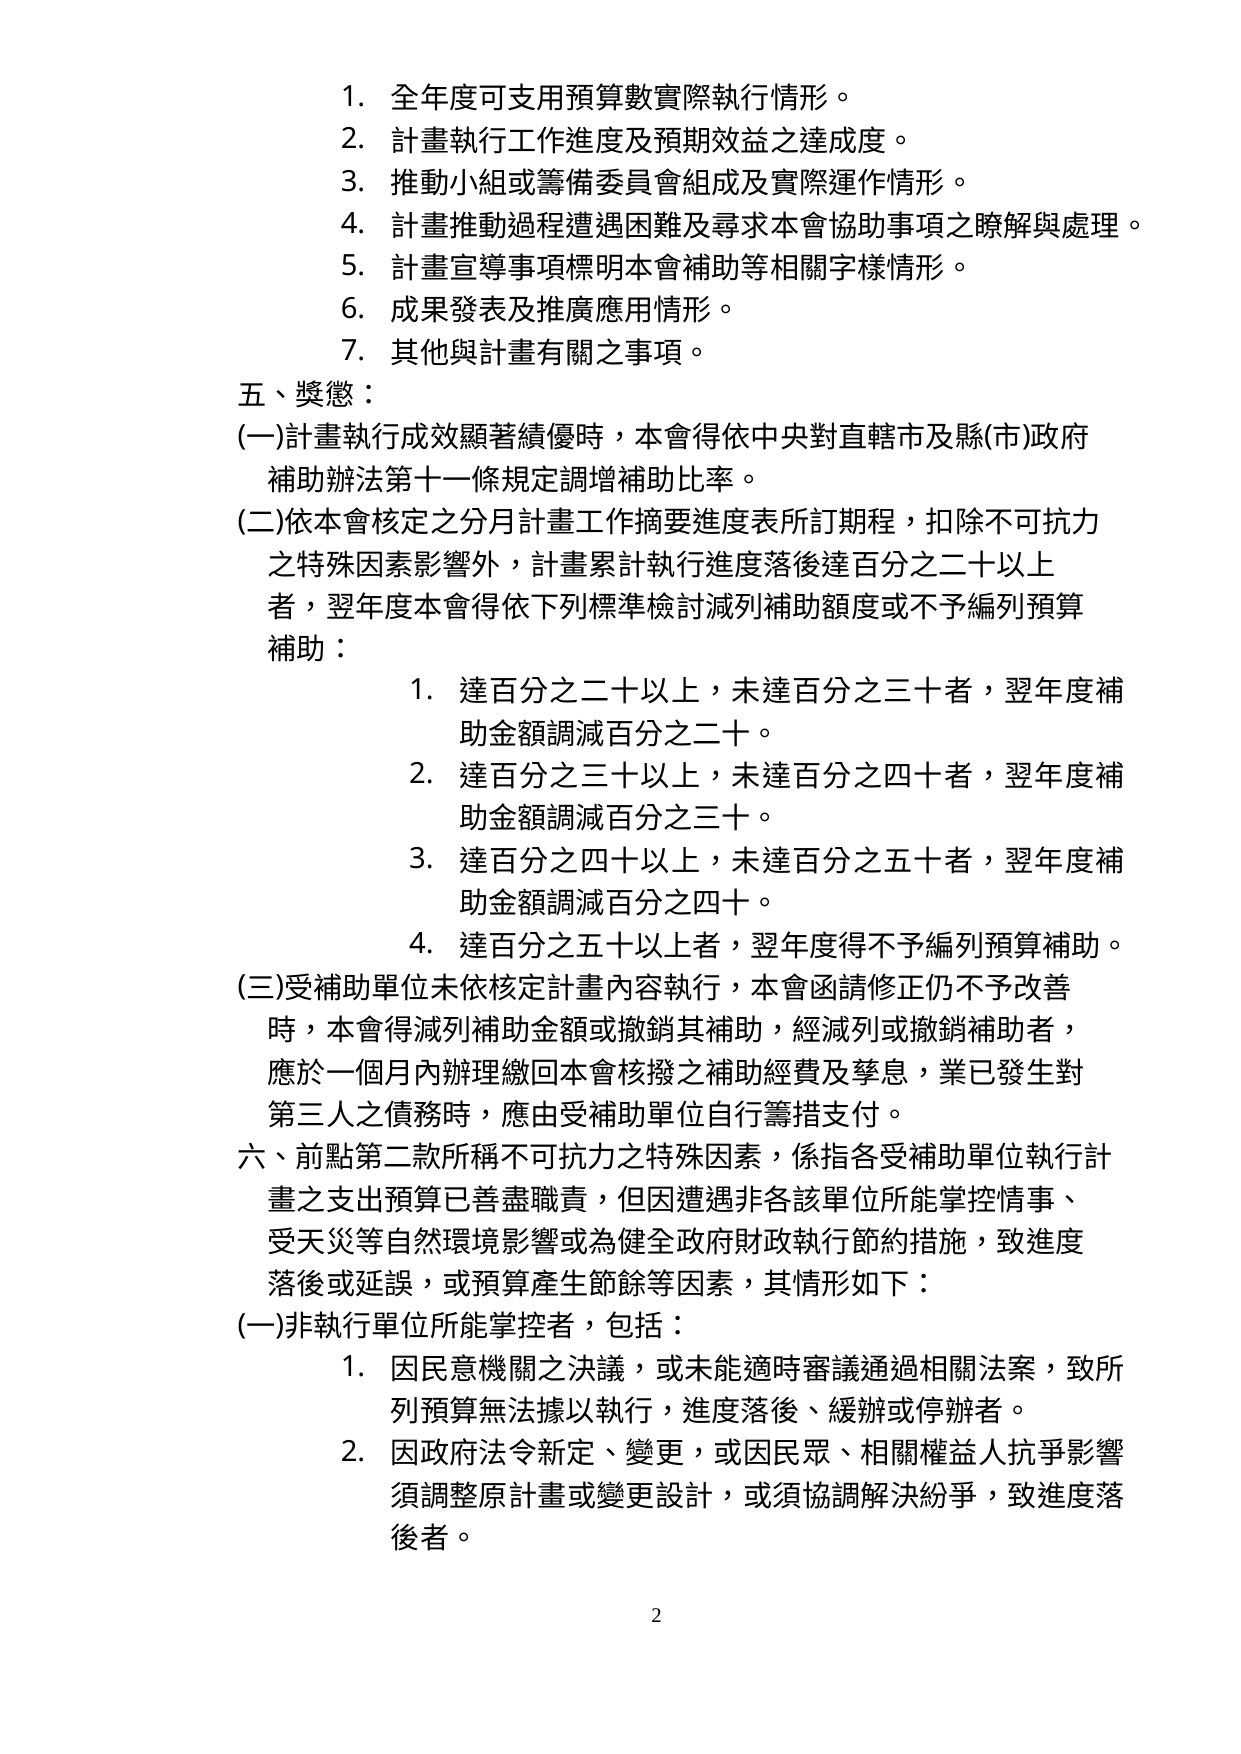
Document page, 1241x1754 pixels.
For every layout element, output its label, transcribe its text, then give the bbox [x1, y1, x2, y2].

list 成果發表及推廣應用情形。 [341, 287, 1125, 329]
text 應於一個月內辦理繳回本會核撥之補助經費及孳息，業已發生對 [237, 1049, 1125, 1091]
text 五、獎懲： [237, 372, 1125, 414]
text 受天災等自然環境影響或為健全政府財政執行節約措施，致進度 [237, 1218, 1125, 1261]
list 推動小組或籌備委員會組成及實際運作情形。 [341, 160, 1125, 202]
list 其他與計畫有關之事項。 [341, 329, 1125, 372]
list 全年度可支用預算數實際執行情形。 [341, 75, 1125, 117]
text 第三人之債務時，應由受補助單位自行籌措支付。 [237, 1091, 1125, 1134]
text 補助辦法第十一條規定調增補助比率。 [237, 456, 1125, 499]
list 因民意機關之決議，或未能適時審議通過相關法案，致所列預算無法據以執行，進度落後、緩辦或停辦者。 [341, 1345, 1125, 1430]
list 計畫宣導事項標明本會補助等相關字樣情形。 [341, 244, 1125, 287]
text 時，本會得減列補助金額或撤銷其補助，經減列或撤銷補助者， [237, 1007, 1125, 1049]
text (一)非執行單位所能掌控者，包括： [237, 1303, 1125, 1345]
text 畫之支出預算已善盡職責，但因遭遇非各該單位所能掌控情事、 [237, 1176, 1125, 1218]
list 因政府法令新定、變更，或因民眾、相關權益人抗爭影響，須調整原計畫或變更設計，或須協調解決紛爭，致進度落後者。 [341, 1430, 1125, 1557]
text 落後或延誤，或預算產生節餘等因素，其情形如下： [237, 1261, 1125, 1303]
list 計畫執行工作進度及預期效益之達成度。 [341, 117, 1125, 160]
list 達百分之二十以上，未達百分之三十者，翌年度補助金額調減百分之二十。 [409, 668, 1125, 753]
text (一)計畫執行成效顯著績優時，本會得依中央對直轄市及縣(市)政府 [237, 414, 1125, 456]
text 六、前點第二款所稱不可抗力之特殊因素，係指各受補助單位執行計 [237, 1134, 1125, 1176]
text (三)受補助單位未依核定計畫內容執行，本會函請修正仍不予改善 [237, 964, 1125, 1007]
list 達百分之四十以上，未達百分之五十者，翌年度補助金額調減百分之四十。 [409, 837, 1125, 922]
list 計畫推動過程遭遇困難及尋求本會協助事項之瞭解與處理。 [341, 202, 1125, 244]
text 之特殊因素影響外，計畫累計執行進度落後達百分之二十以上 [237, 541, 1125, 583]
text (二)依本會核定之分月計畫工作摘要進度表所訂期程，扣除不可抗力 [237, 499, 1125, 541]
text 補助： [237, 626, 1125, 668]
text 者，翌年度本會得依下列標準檢討減列補助額度或不予編列預算 [237, 583, 1125, 626]
list 達百分之三十以上，未達百分之四十者，翌年度補助金額調減百分之三十。 [409, 753, 1125, 837]
list 達百分之五十以上者，翌年度得不予編列預算補助。 [409, 922, 1125, 964]
